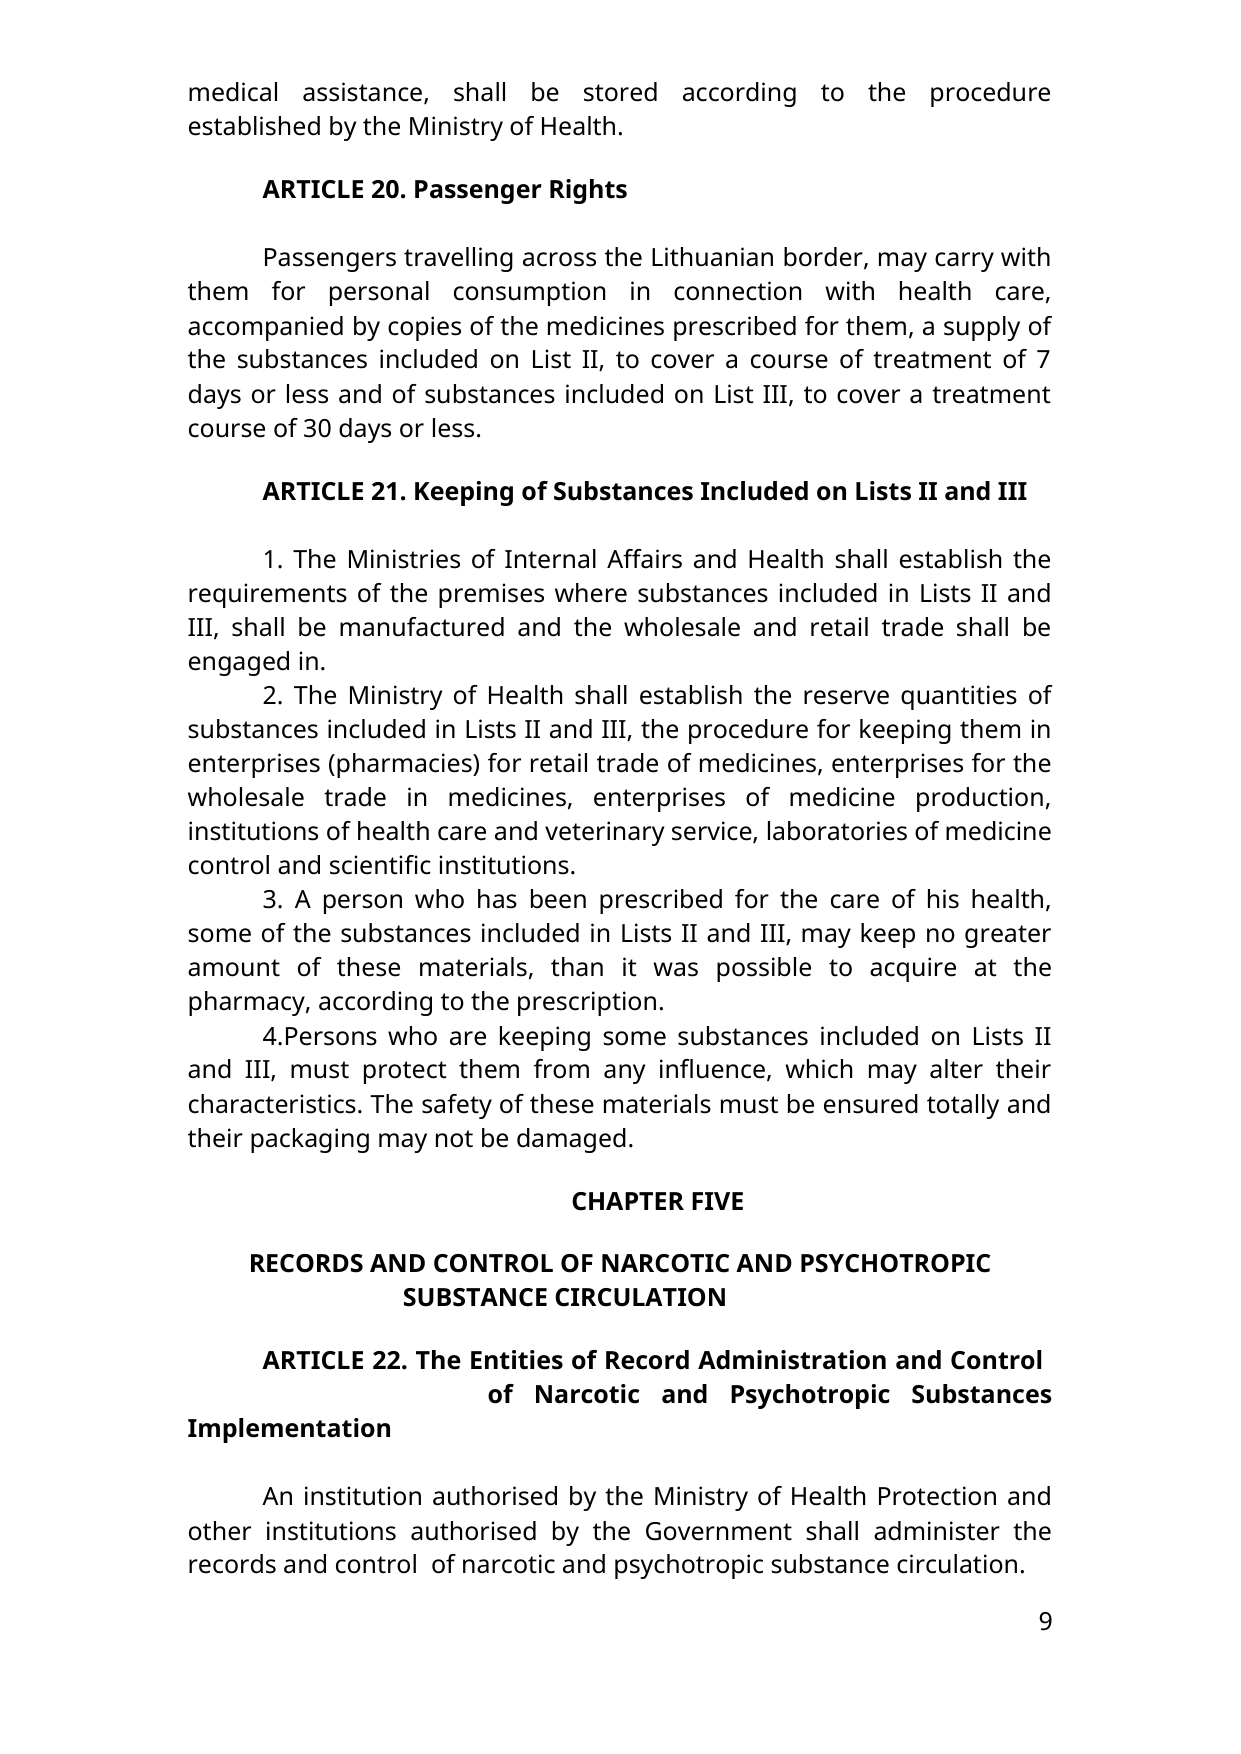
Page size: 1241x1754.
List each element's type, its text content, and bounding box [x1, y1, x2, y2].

text Passengers travelling across the Lithuanian border, may carry with them for personal consumption in connection with health care, accompanied by copies of the medicines prescribed for them, a supply of the substances included on List II, to cover a course of treatment of 7 days or less and of substances included on List III, to cover a treatment course of 30 days or less. [187, 240, 1053, 444]
text ARTICLE 22. The Entities of Record Administration and Control of Narcotic and Psychotropic Substances Implementation [187, 1343, 1053, 1445]
text 1. The Ministries of Internal Affairs and Health shall establish the requirements of the premises where substances included in Lists II and III, shall be manufactured and the wholesale and retail trade shall be engaged in. [187, 541, 1053, 677]
text RECORDS AND CONTROL OF NARCOTIC AND PSYCHOTROPIC SUBSTANCE CIRCULATION [187, 1246, 1053, 1314]
text ARTICLE 20. Passenger Rights [187, 172, 1053, 206]
text An institution authorised by the Ministry of Health Protection and other institutions authorised by the Government shall administer the records and control of narcotic and psychotropic substance circulation. [187, 1479, 1053, 1581]
text 3. A person who has been prescribed for the care of his health, some of the substances included in Lists II and III, may keep no greater amount of these materials, than it was possible to acquire at the pharmacy, according to the prescription. [187, 882, 1053, 1018]
text medical assistance, shall be stored according to the procedure established by the Ministry of Health. [187, 75, 1053, 143]
text 2. The Ministry of Health shall establish the reserve quantities of substances included in Lists II and III, the procedure for keeping them in enterprises (pharmacies) for retail trade of medicines, enterprises for the wholesale trade in medicines, enterprises of medicine production, institutions of health care and veterinary service, laboratories of medicine control and scientific institutions. [187, 677, 1053, 882]
text 4.Persons who are keeping some substances included on Lists II and III, must protect them from any influence, which may alter their characteristics. The safety of these materials must be ensured totally and their packaging may not be damaged. [187, 1018, 1053, 1154]
text CHAPTER FIVE [187, 1183, 1053, 1217]
text ARTICLE 21. Keeping of Substances Included on Lists II and III [187, 473, 1053, 507]
